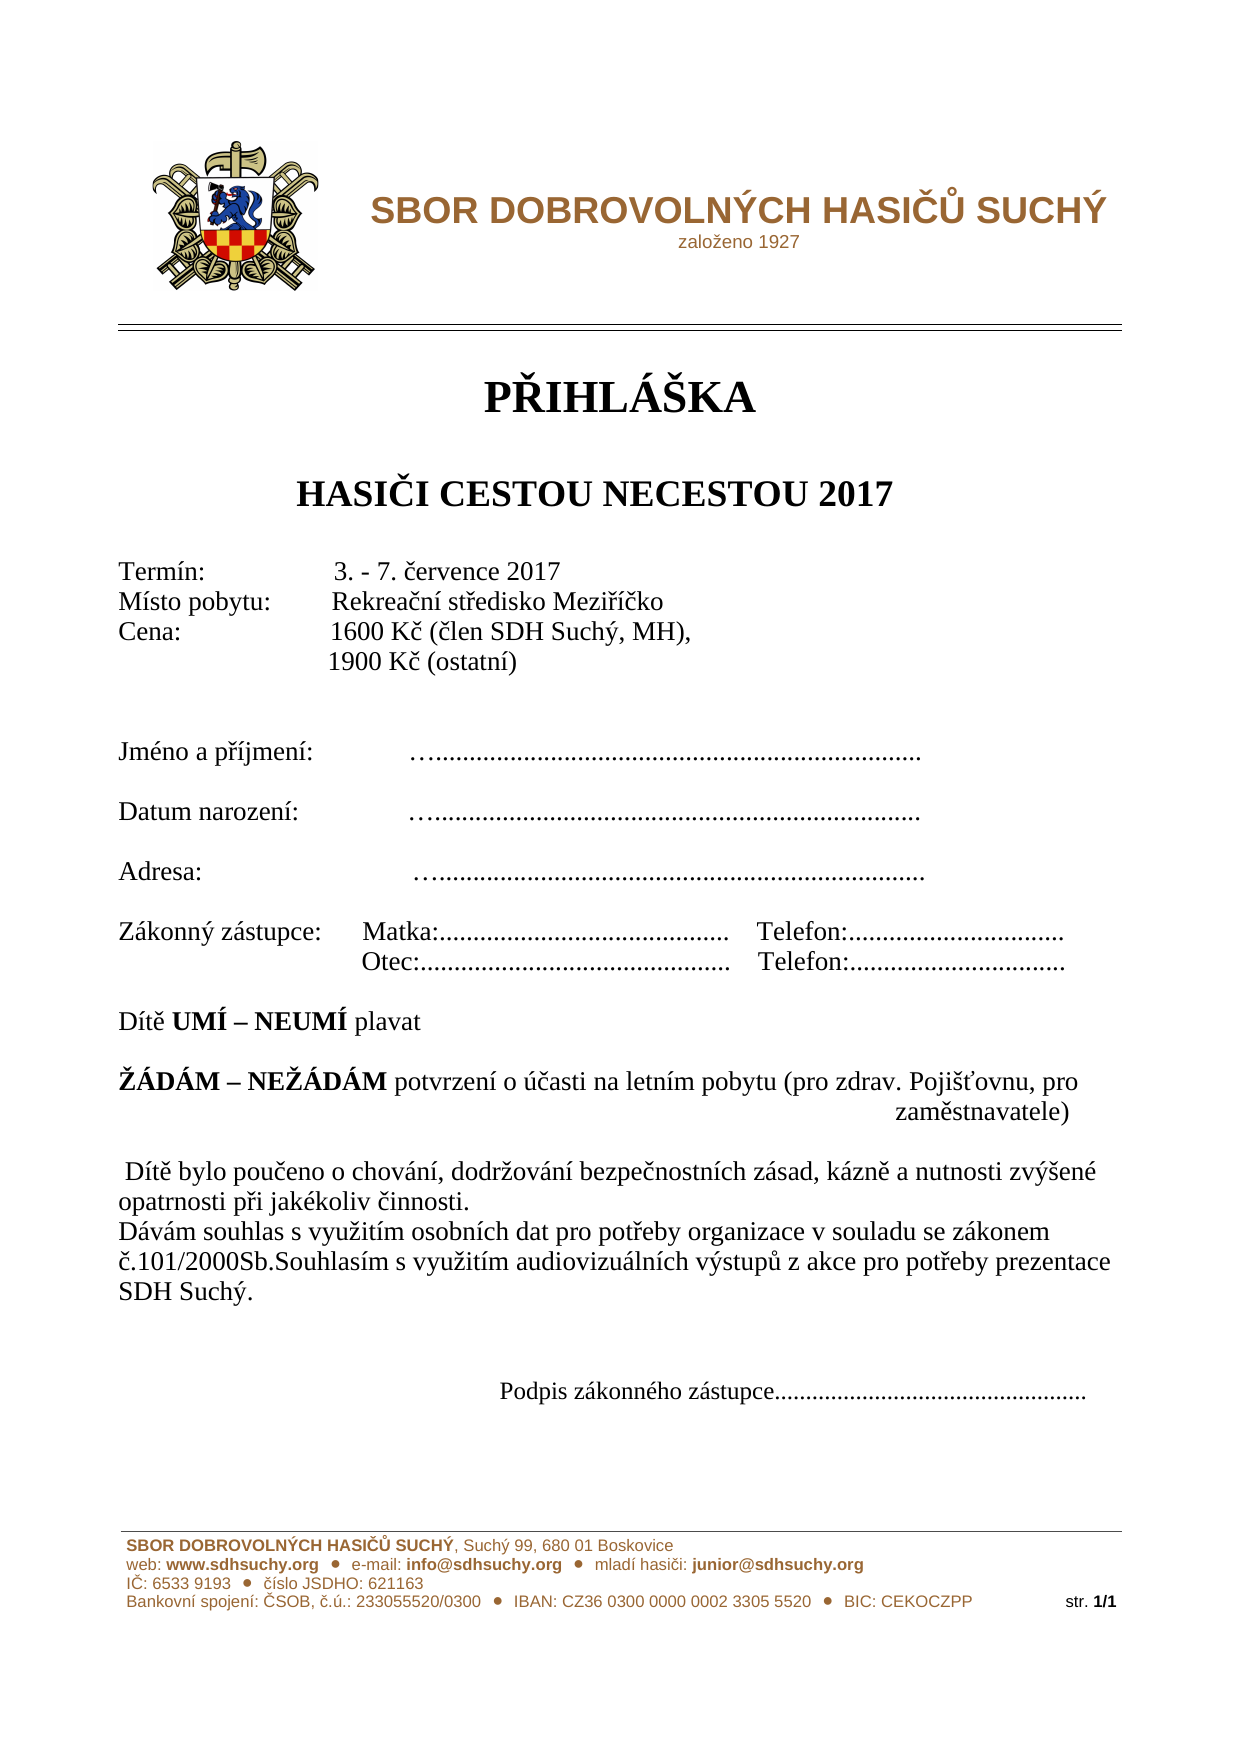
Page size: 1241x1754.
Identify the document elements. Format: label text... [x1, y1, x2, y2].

text Místo pobytu: Rekreační středisko Meziříčko [118, 586, 1122, 616]
text Termín: 3. - 7. července 2017 [118, 556, 1122, 586]
text Dítě bylo poučeno o chování, dodržování bezpečnostních zásad, kázně a nutnosti zvýšené opatrnosti při jakékoliv činnosti. [118, 1156, 1122, 1216]
text Datum narození: …........................................................................ [118, 796, 1122, 826]
text Podpis zákonného zástupce.................................................. [118, 1377, 1122, 1405]
text PŘIHLÁŠKA [118, 371, 1122, 422]
text Adresa: …........................................................................ [118, 856, 1122, 886]
text Otec:.............................................. Telefon:................................ [118, 946, 1122, 976]
table_header [118, 118, 356, 324]
text Zákonný zástupce: Matka:........................................... Telefon:................................ [118, 916, 1122, 946]
picture [152, 141, 319, 291]
text Jméno a příjmení: …........................................................................ [118, 736, 1122, 766]
text 1900 Kč (ostatní) [118, 646, 1122, 676]
text Dávám souhlas s využitím osobních dat pro potřeby organizace v souladu se zákonem č.101/2000Sb.Souhlasím s využitím audiovizuálních výstupů z akce pro potřeby prezentace SDH Suchý. [118, 1216, 1122, 1306]
text Cena: 1600 Kč (člen SDH Suchý, MH), [118, 616, 1122, 646]
text ŽÁDÁM – NEŽÁDÁM potvrzení o účasti na letním pobytu (pro zdrav. Pojišťovnu, pro [118, 1066, 1122, 1096]
text zaměstnavatele) [118, 1096, 1122, 1126]
text HASIČI CESTOU NECESTOU 2017 [118, 473, 1122, 514]
table_header SBOR DOBROVOLNÝCH HASIČŮ SUCHÝ založeno 1927 [356, 118, 1122, 324]
text Dítě UMÍ – NEUMÍ plavat [118, 1006, 1122, 1036]
